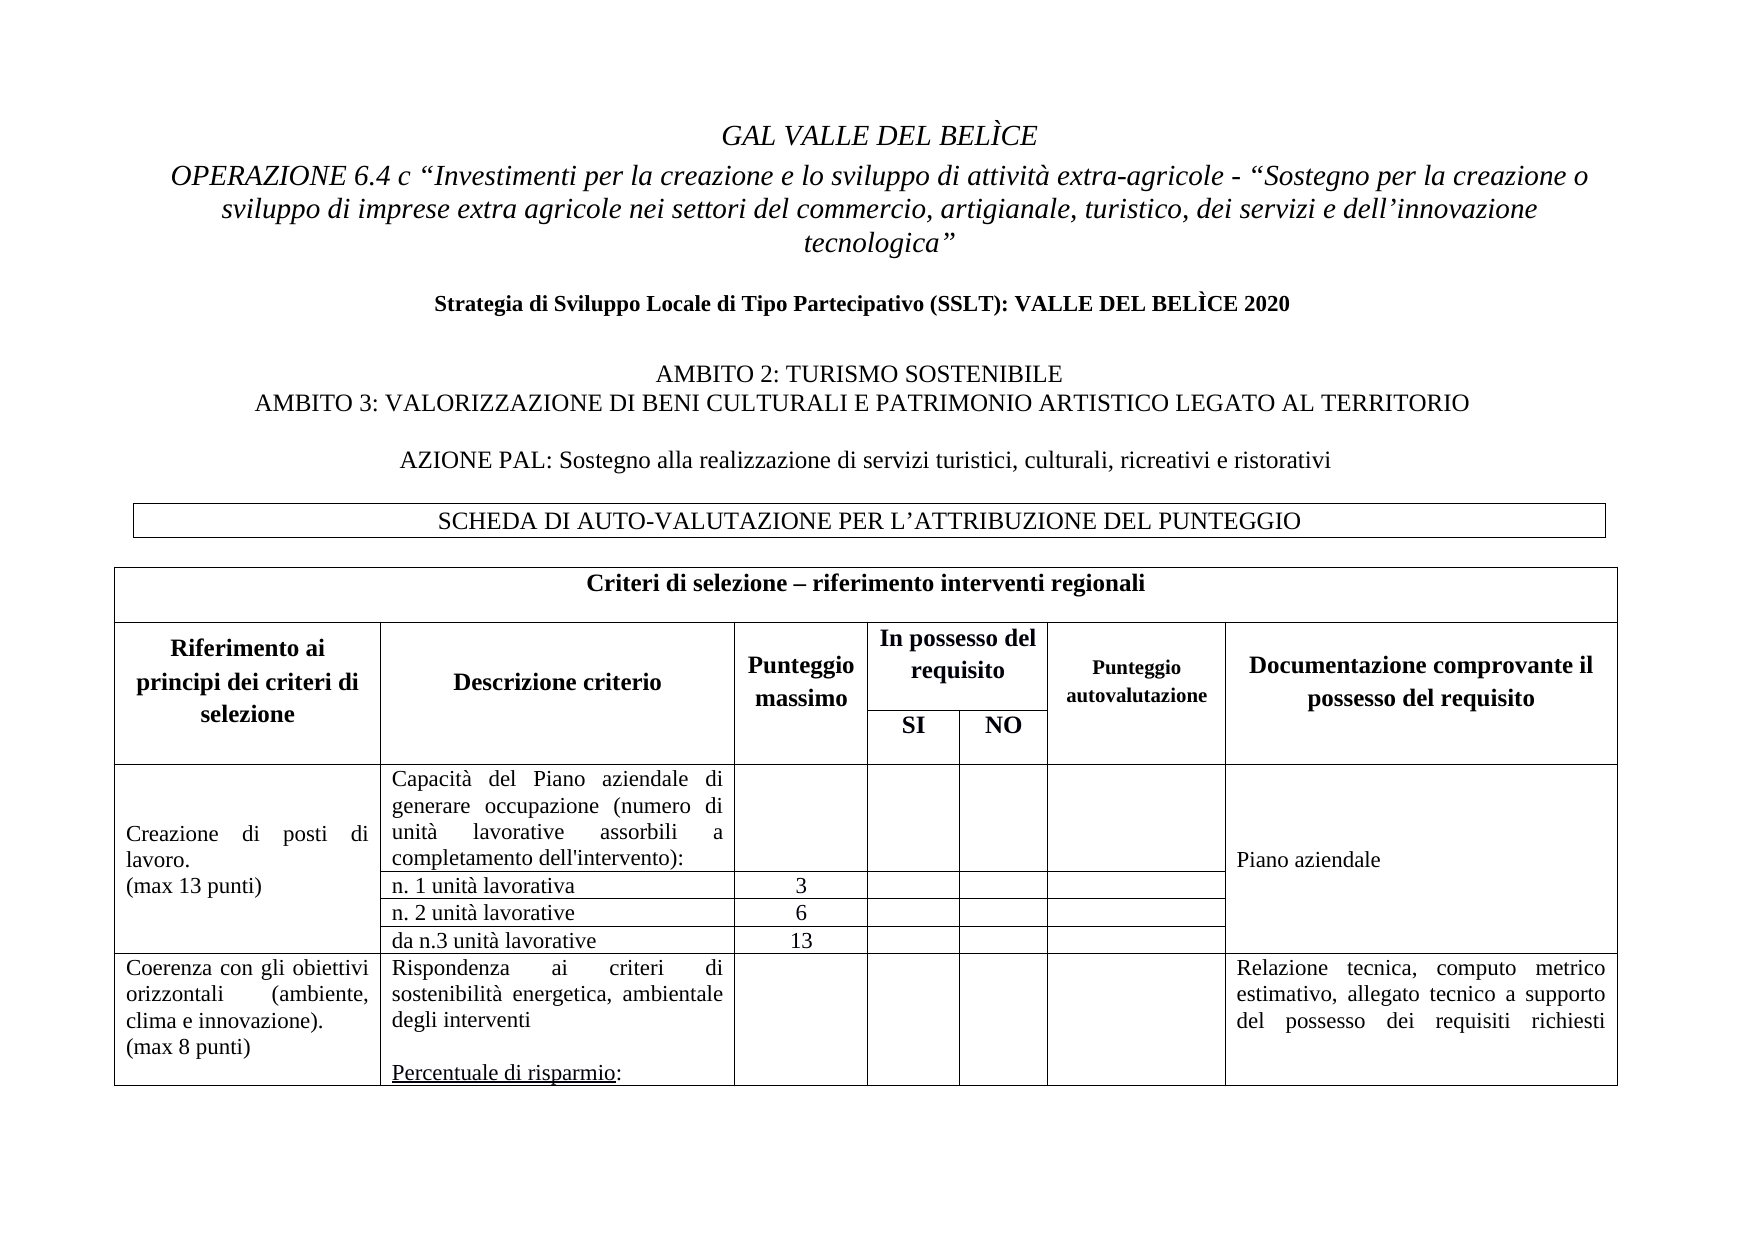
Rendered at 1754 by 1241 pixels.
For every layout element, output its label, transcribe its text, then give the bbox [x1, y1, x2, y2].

table_cell [1048, 899, 1225, 926]
table_cell 6 [735, 899, 867, 926]
table_cell In possesso del requisito [868, 623, 1047, 709]
table_cell [868, 765, 959, 871]
text OPERAZIONE 6.4 c “Investimenti per la creazione e lo sviluppo di attività extra-agricole - “Sostegno per la creazione o sviluppo di imprese extra agricole nei settori del commercio, artigianale, turistico, dei servizi e dell’innovazione tecnologica” [156, 158, 1606, 258]
text GAL VALLE DEL BELÌCE [156, 118, 1606, 152]
table_cell Riferimento ai principi dei criteri di selezione [115, 623, 380, 764]
table_cell Descrizione criterio [381, 623, 734, 764]
table_cell [960, 954, 1047, 1085]
text AMBITO 3: VALORIZZAZIONE DI BENI CULTURALI E PATRIMONIO ARTISTICO LEGATO AL TERRITORIO [118, 388, 1606, 417]
table_cell [960, 899, 1047, 926]
table_cell n. 1 unità lavorativa [381, 872, 734, 898]
table_cell [1048, 927, 1225, 953]
table_cell [868, 872, 959, 898]
subtitle Strategia di Sviluppo Locale di Tipo Partecipativo (SSLT): VALLE DEL BELÌCE 2020 [118, 290, 1606, 316]
table_cell [868, 927, 959, 953]
table_cell [1048, 954, 1225, 1085]
table_cell [960, 765, 1047, 871]
table_cell [960, 872, 1047, 898]
table_cell Capacità del Piano aziendale di generare occupazione (numero di unità lavorative assorbili a completamento dell'intervento): [381, 765, 734, 871]
text AMBITO 2: TURISMO SOSTENIBILE [118, 359, 1606, 388]
table_cell Piano aziendale [1226, 765, 1617, 953]
table_cell [868, 954, 959, 1085]
text SCHEDA DI AUTO-VALUTAZIONE PER L’ATTRIBUZIONE DEL PUNTEGGIO [134, 504, 1605, 537]
table_cell [1048, 765, 1225, 871]
table_cell [960, 927, 1047, 953]
table_cell [868, 899, 959, 926]
table_cell 13 [735, 927, 867, 953]
table_cell NO [960, 711, 1047, 764]
text AZIONE PAL: Sostegno alla realizzazione di servizi turistici, culturali, ricreativi e ristorativi [118, 445, 1606, 474]
table_cell n. 2 unità lavorative [381, 899, 734, 926]
table_cell 3 [735, 872, 867, 898]
table_cell da n.3 unità lavorative [381, 927, 734, 953]
table_cell [735, 954, 867, 1085]
table_cell Documentazione comprovante il possesso del requisito [1226, 623, 1617, 764]
table_cell [1048, 872, 1225, 898]
table_cell Rispondenza ai criteri di sostenibilità energetica, ambientale degli interventi Percentuale di risparmio: [381, 954, 734, 1085]
table_cell SI [868, 711, 959, 764]
table_cell Punteggio autovalutazione [1048, 623, 1225, 764]
table_cell Punteggio massimo [735, 623, 867, 764]
table_cell [735, 765, 867, 871]
table_header Criteri di selezione – riferimento interventi regionali [115, 568, 1617, 622]
table_cell Creazione di posti di lavoro. (max 13 punti) [115, 765, 380, 953]
table_cell Coerenza con gli obiettivi orizzontali (ambiente, clima e innovazione). (max 8 punti) [115, 954, 380, 1085]
table_cell Relazione tecnica, computo metrico estimativo, allegato tecnico a supporto del possesso dei requisiti richiesti [1226, 954, 1617, 1085]
